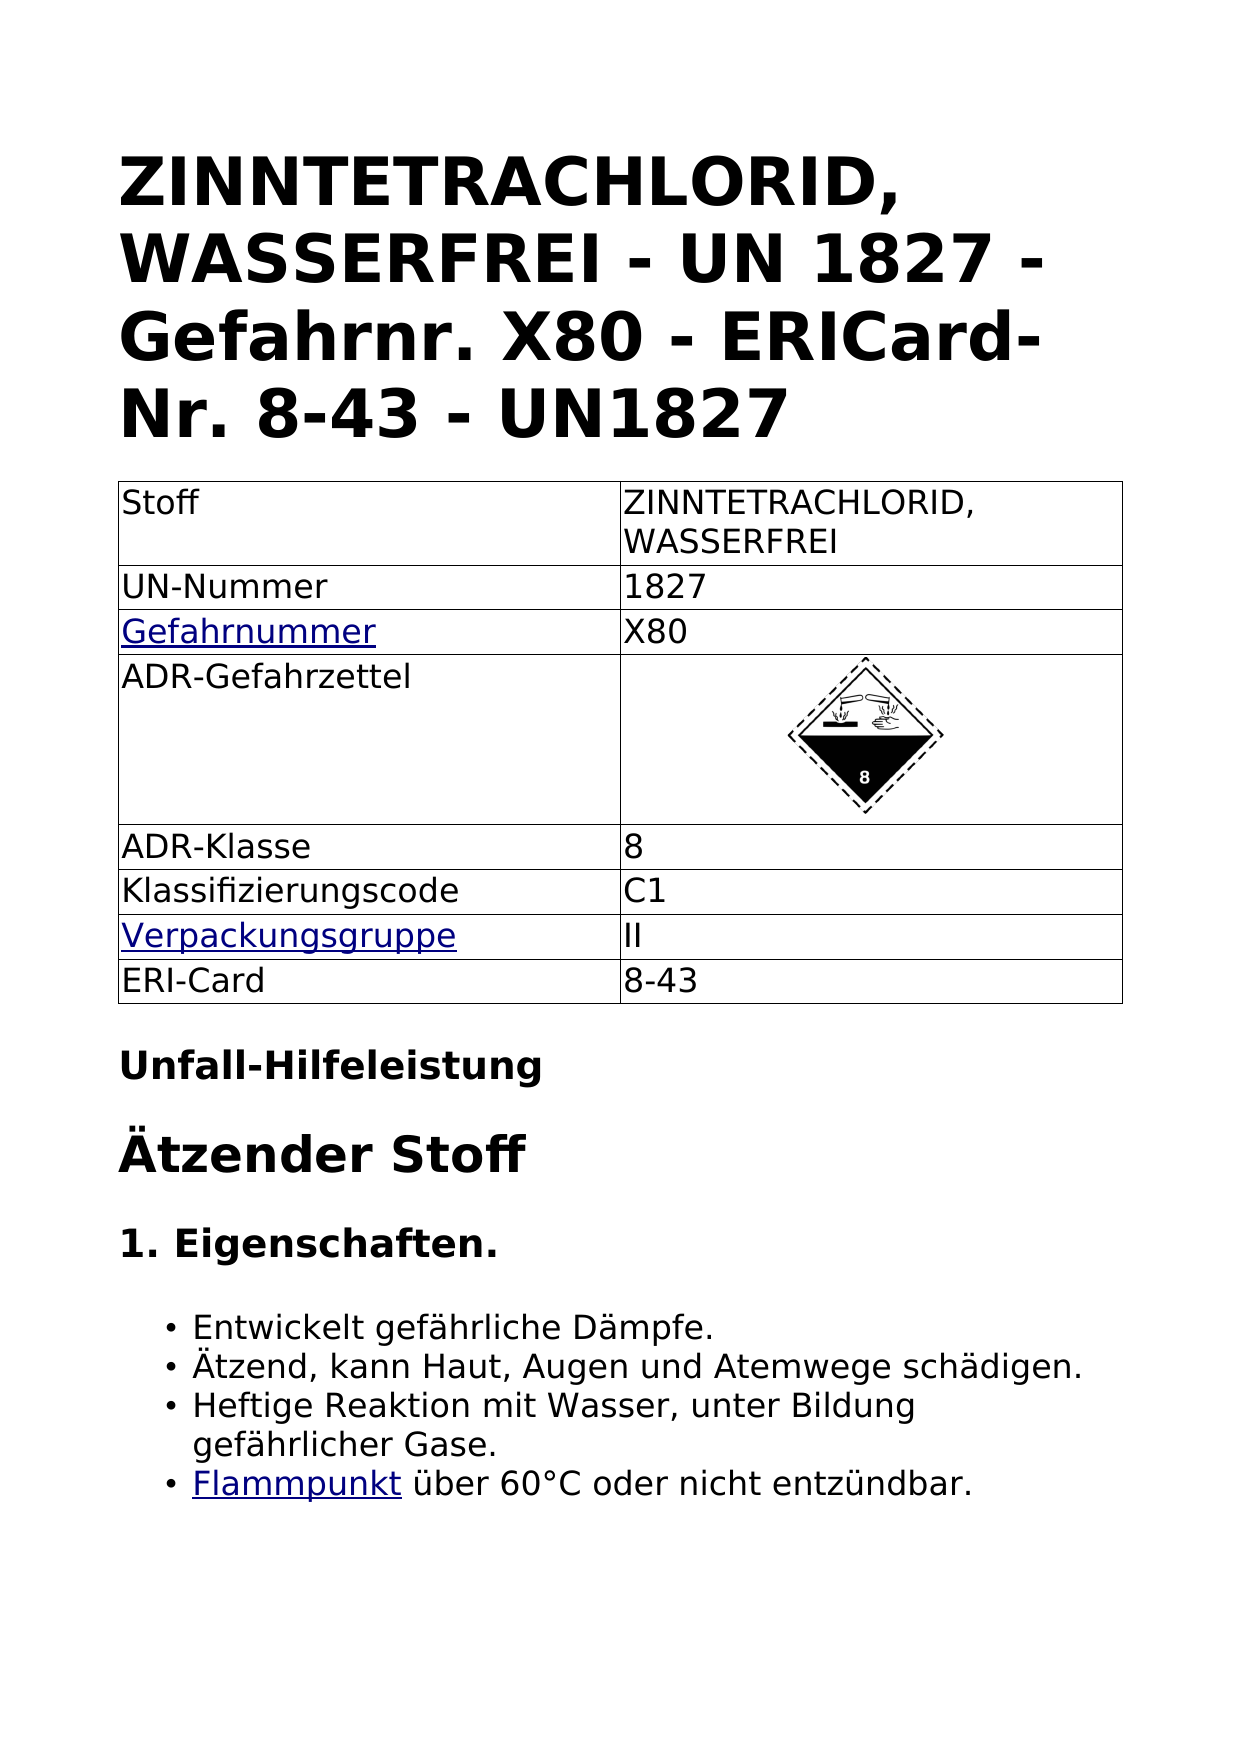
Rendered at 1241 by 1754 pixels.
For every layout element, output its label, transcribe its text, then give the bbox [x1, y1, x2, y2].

table_cell II [621, 915, 1122, 958]
table_cell 8-43 [621, 960, 1122, 1003]
table_cell UN-Nummer [119, 566, 620, 609]
subtitle Ätzender Stoff [118, 1126, 1122, 1184]
table_cell Verpackungsgruppe [119, 915, 620, 958]
subtitle 1. Eigenschaften. [118, 1222, 1122, 1267]
table_cell ADR-Gefahrzettel [119, 655, 620, 824]
table_cell 1827 [621, 566, 1122, 609]
table_cell Klassifizierungscode [119, 870, 620, 914]
list Heftige Reaktion mit Wasser, unter Bildung gefährlicher Gase. [177, 1387, 1122, 1464]
table_cell [621, 655, 1122, 824]
table_cell Gefahrnummer [119, 610, 620, 654]
table_cell X80 [621, 610, 1122, 654]
list Ätzend, kann Haut, Augen und Atemwege schädigen. [177, 1348, 1122, 1387]
table_header Stoff [119, 482, 620, 564]
subtitle ZINNTETRACHLORID, WASSERFREI - UN 1827 - Gefahrnr. X80 - ERICard-Nr. 8-43 - UN1827 [118, 143, 1122, 453]
table_cell ERI-Card [119, 960, 620, 1003]
list Entwickelt gefährliche Dämpfe. [177, 1309, 1122, 1348]
list Flammpunkt über 60°C oder nicht entzündbar. [177, 1464, 1122, 1503]
table_cell ADR-Klasse [119, 825, 620, 869]
picture [787, 657, 944, 814]
table_cell C1 [621, 870, 1122, 914]
table_cell 8 [621, 825, 1122, 869]
table_header ZINNTETRACHLORID, WASSERFREI [621, 482, 1122, 564]
subtitle Unfall-Hilfeleistung [118, 1043, 1122, 1088]
